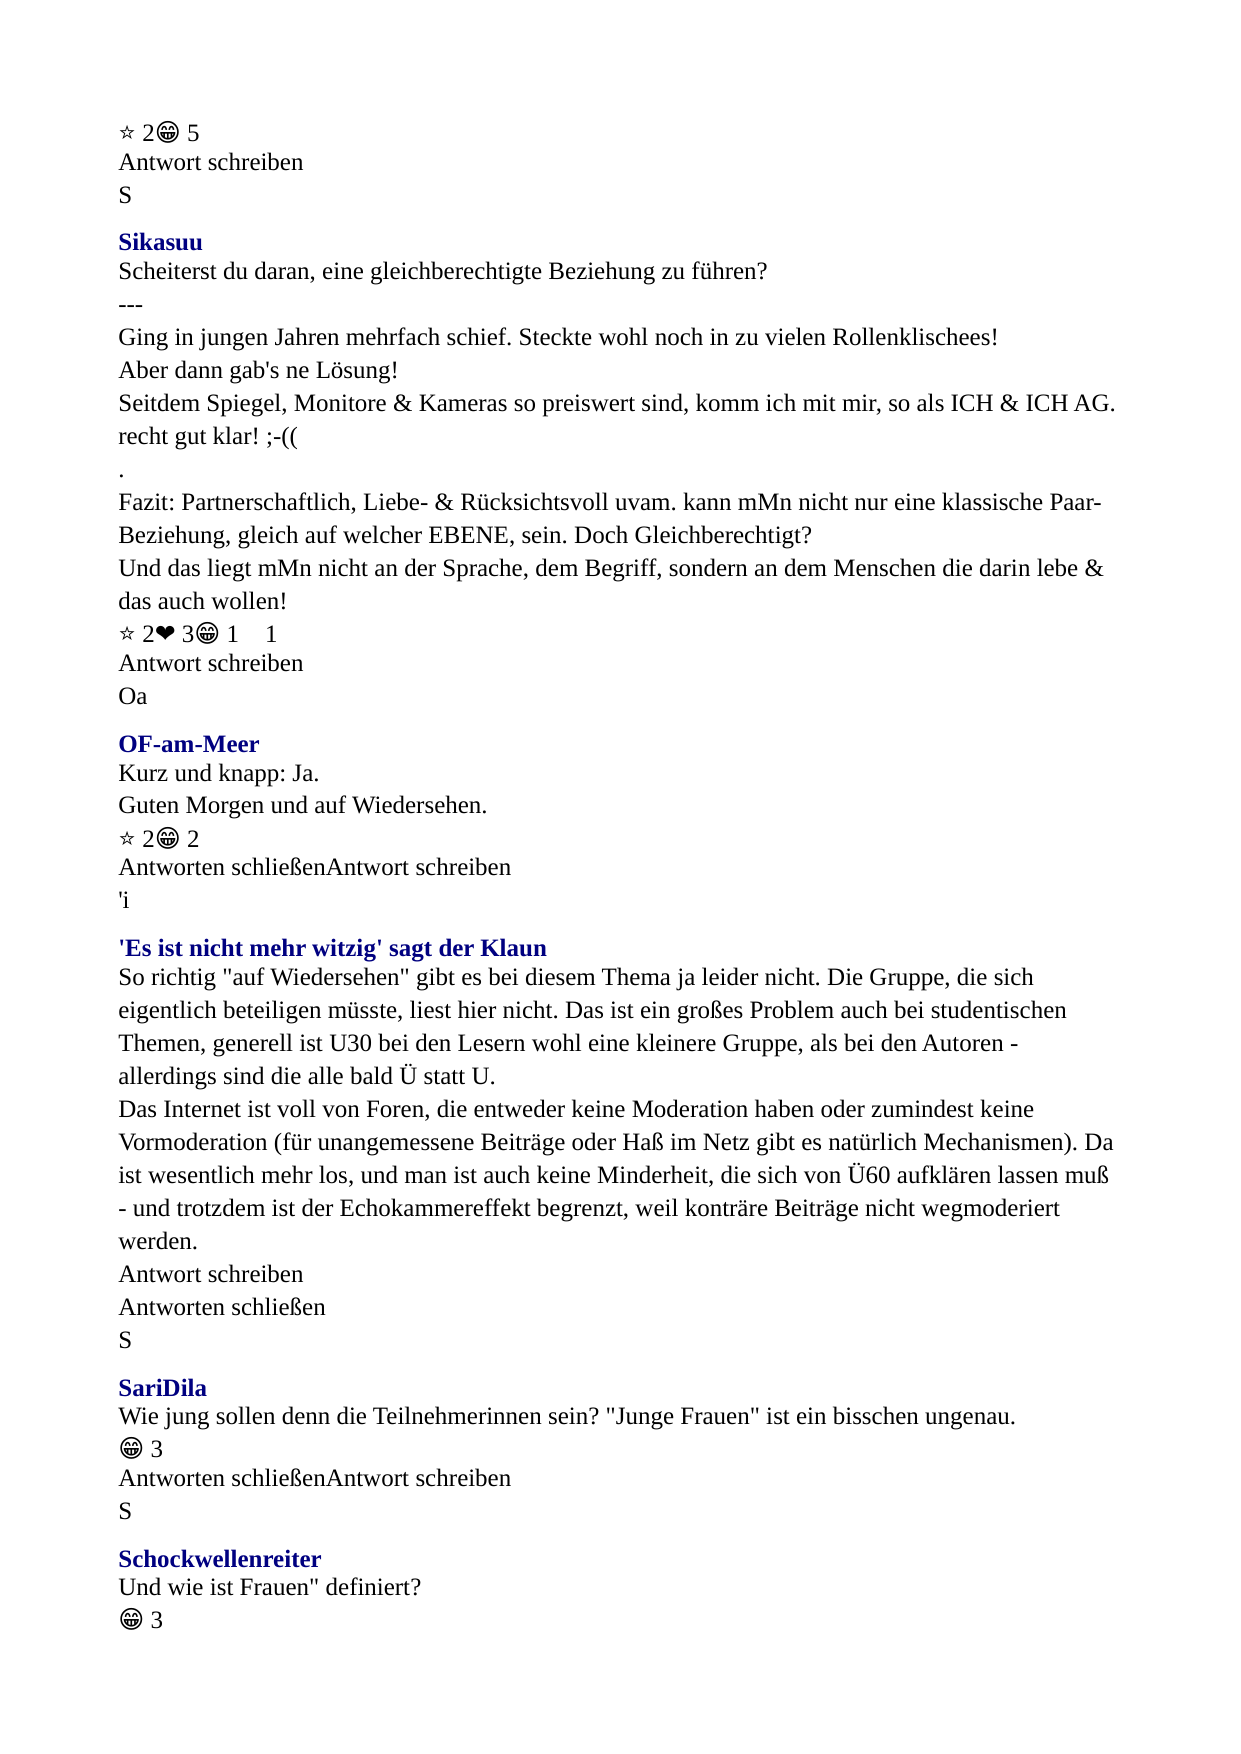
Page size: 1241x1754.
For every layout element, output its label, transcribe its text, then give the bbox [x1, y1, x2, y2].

text Antworten schließenAntwort schreiben [118, 852, 1122, 881]
text Antwort schreiben [118, 147, 1122, 176]
text Fazit: Partnerschaftlich, Liebe- & Rücksichtsvoll uvam. kann mMn nicht nur eine klassische Paar-Beziehung, gleich auf welcher EBENE, sein. Doch Gleichberechtigt? [118, 487, 1122, 549]
text Wie jung sollen denn die Teilnehmerinnen sein? "Junge Frauen" ist ein bisschen ungenau. [118, 1401, 1122, 1430]
text Antwort schreiben [118, 1259, 1122, 1288]
text Das Internet ist voll von Foren, die entweder keine Moderation haben oder zumindest keine Vormoderation (für unangemessene Beiträge oder Haß im Netz gibt es natürlich Mechanismen). Da ist wesentlich mehr los, und man ist auch keine Minderheit, die sich von Ü60 aufklären lassen muß - und trotzdem ist der Echokammereffekt begrenzt, weil konträre Beiträge nicht wegmoderiert werden. [118, 1094, 1122, 1255]
text So richtig "auf Wiedersehen" gibt es bei diesem Thema ja leider nicht. Die Gruppe, die sich eigentlich beteiligen müsste, liest hier nicht. Das ist ein großes Problem auch bei studentischen Themen, generell ist U30 bei den Lesern wohl eine kleinere Gruppe, als bei den Autoren - allerdings sind die alle bald Ü statt U. [118, 962, 1122, 1089]
subtitle SariDila [118, 1373, 1122, 1401]
text Scheiterst du daran, eine gleichberechtigte Beziehung zu führen? [118, 256, 1122, 285]
text ⭐️ 2😁 5 [118, 118, 1122, 147]
text 😁 3 [118, 1434, 1122, 1463]
text Aber dann gab's ne Lösung! [118, 355, 1122, 384]
text . [118, 454, 1122, 483]
text Antwort schreiben [118, 648, 1122, 677]
text Seitdem Spiegel, Monitore & Kameras so preiswert sind, komm ich mit mir, so als ICH & ICH AG. recht gut klar! ;-(( [118, 388, 1122, 450]
text S [118, 1496, 1122, 1525]
text 😁 3 [118, 1606, 1122, 1634]
text Und das liegt mMn nicht an der Sprache, dem Begriff, sondern an dem Menschen die darin lebe & das auch wollen! [118, 553, 1122, 615]
text Ging in jungen Jahren mehrfach schief. Steckte wohl noch in zu vielen Rollenklischees! [118, 322, 1122, 351]
subtitle Schockwellenreiter [118, 1544, 1122, 1572]
text ⭐️ 2❤️ 3😁 1🤨 1 [118, 619, 1122, 648]
text Antworten schließenAntwort schreiben [118, 1463, 1122, 1492]
subtitle Sikasuu [118, 227, 1122, 256]
text Kurz und knapp: Ja. [118, 758, 1122, 786]
text Antworten schließen [118, 1292, 1122, 1321]
text Guten Morgen und auf Wiedersehen. [118, 791, 1122, 819]
text Und wie ist Frauen" definiert? [118, 1572, 1122, 1601]
text S [118, 1325, 1122, 1354]
text ⭐️ 2😁 2 [118, 824, 1122, 852]
subtitle OF-am-Meer [118, 729, 1122, 758]
subtitle 'Es ist nicht mehr witzig' sagt der Klaun [118, 933, 1122, 962]
text --- [118, 289, 1122, 318]
text Oa [118, 681, 1122, 710]
text 'i [118, 885, 1122, 914]
text S [118, 180, 1122, 209]
